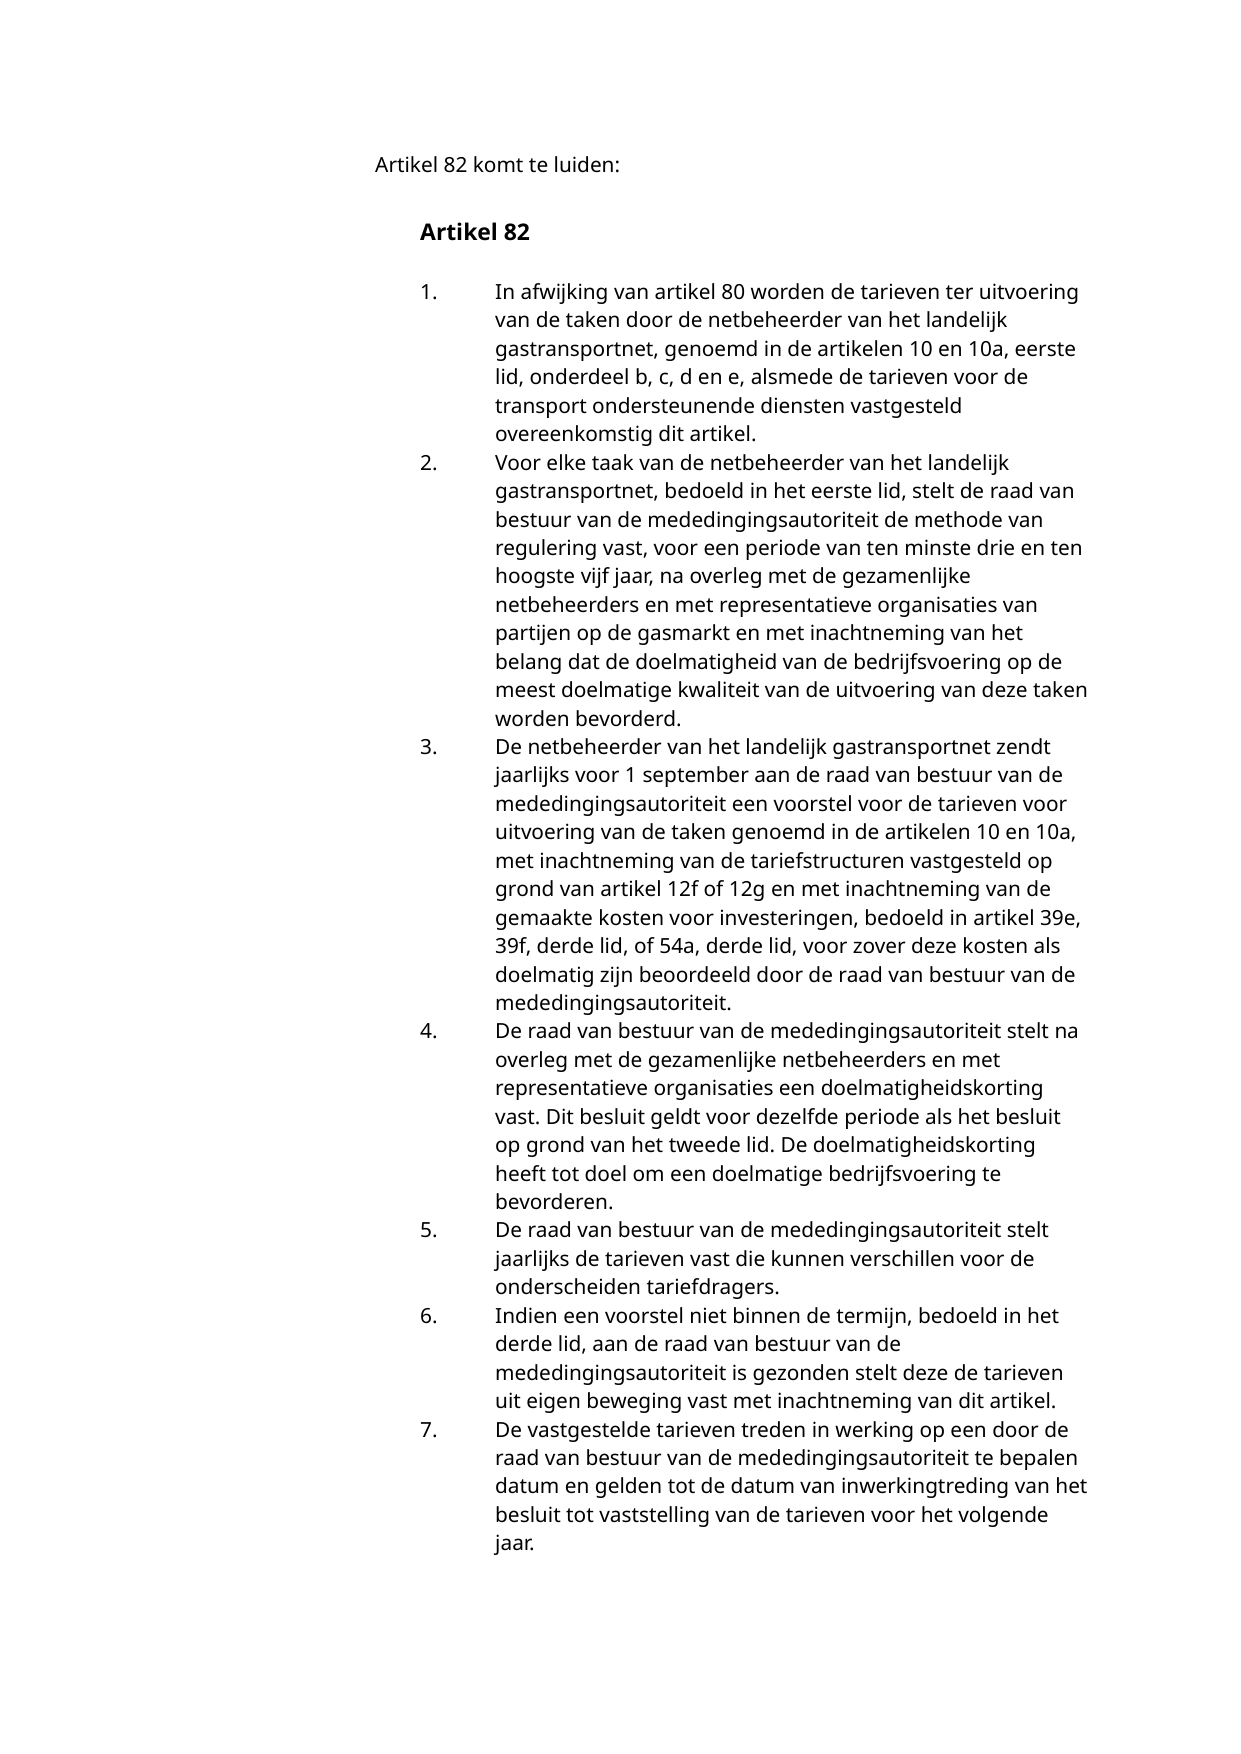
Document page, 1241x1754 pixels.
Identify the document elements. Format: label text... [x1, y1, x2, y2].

list In afwijking van artikel 80 worden de tarieven ter uitvoering van de taken door de netbeheerder van het landelijk gastransportnet, genoemd in de artikelen 10 en 10a, eerste lid, onderdeel b, c, d en e, alsmede de tarieven voor de transport ondersteunende diensten vastgesteld overeenkomstig dit artikel. [420, 277, 1090, 448]
text Artikel 82 komt te luiden: [375, 150, 1090, 178]
list De netbeheerder van het landelijk gastransportnet zendt jaarlijks voor 1 september aan de raad van bestuur van de mededingingsautoriteit een voorstel voor de tarieven voor uitvoering van de taken genoemd in de artikelen 10 en 10a, met inachtneming van de tariefstructuren vastgesteld op grond van artikel 12f of 12g en met inachtneming van de gemaakte kosten voor investeringen, bedoeld in artikel 39e, 39f, derde lid, of 54a, derde lid, voor zover deze kosten als doelmatig zijn beoordeeld door de raad van bestuur van de mededingingsautoriteit. [420, 732, 1090, 1017]
subtitle Artikel 82 [420, 216, 1090, 247]
list De vastgestelde tarieven treden in werking op een door de raad van bestuur van de mededingingsautoriteit te bepalen datum en gelden tot de datum van inwerkingtreding van het besluit tot vaststelling van de tarieven voor het volgende jaar. [420, 1415, 1090, 1557]
list Indien een voorstel niet binnen de termijn, bedoeld in het derde lid, aan de raad van bestuur van de mededingingsautoriteit is gezonden stelt deze de tarieven uit eigen beweging vast met inachtneming van dit artikel. [420, 1301, 1090, 1415]
list De raad van bestuur van de mededingingsautoriteit stelt jaarlijks de tarieven vast die kunnen verschillen voor de onderscheiden tariefdragers. [420, 1216, 1090, 1301]
list De raad van bestuur van de mededingingsautoriteit stelt na overleg met de gezamenlijke netbeheerders en met representatieve organisaties een doelmatigheidskorting vast. Dit besluit geldt voor dezelfde periode als het besluit op grond van het tweede lid. De doelmatigheidskorting heeft tot doel om een doelmatige bedrijfsvoering te bevorderen. [420, 1017, 1090, 1216]
list Voor elke taak van de netbeheerder van het landelijk gastransportnet, bedoeld in het eerste lid, stelt de raad van bestuur van de mededingingsautoriteit de methode van regulering vast, voor een periode van ten minste drie en ten hoogste vijf jaar, na overleg met de gezamenlijke netbeheerders en met representatieve organisaties van partijen op de gasmarkt en met inachtneming van het belang dat de doelmatigheid van de bedrijfsvoering op de meest doelmatige kwaliteit van de uitvoering van deze taken worden bevorderd. [420, 448, 1090, 732]
